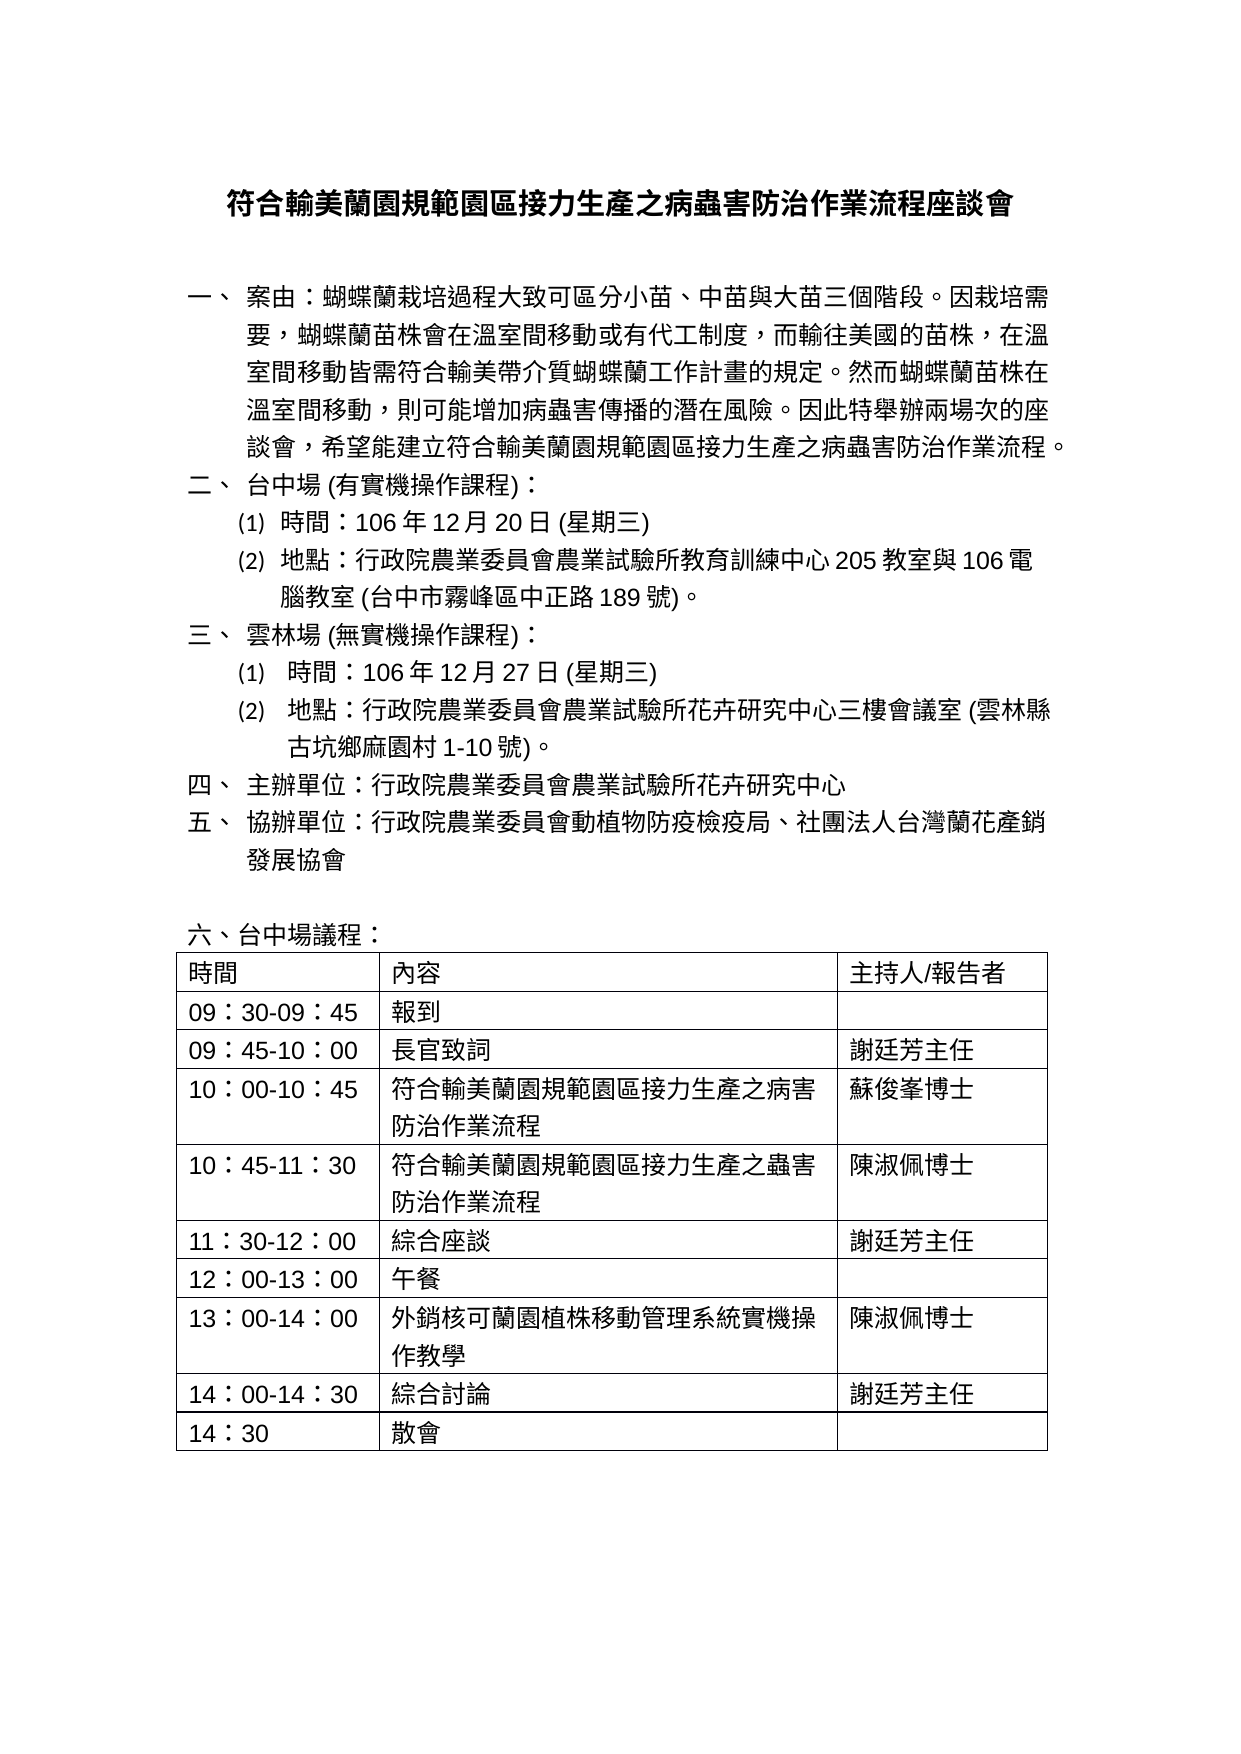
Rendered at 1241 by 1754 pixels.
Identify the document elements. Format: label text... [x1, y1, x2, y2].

table_header 主持人/報告者 [838, 953, 1047, 991]
table_cell 符合輸美蘭園規範園區接力生產之蟲害防治作業流程 [380, 1145, 837, 1220]
text 六、台中場議程： [187, 914, 1053, 952]
table_cell 13：00-14：00 [177, 1298, 379, 1373]
table_cell 謝廷芳主任 [838, 1030, 1047, 1068]
table_cell 11：30-12：00 [177, 1221, 379, 1258]
table_cell 綜合討論 [380, 1374, 837, 1411]
list 地點：行政院農業委員會農業試驗所花卉研究中心三樓會議室 (雲林縣古坑鄉麻園村1-10號)。 [237, 689, 1053, 764]
table_cell 報到 [380, 992, 837, 1029]
list 台中場 (有實機操作課程)： [187, 464, 1053, 502]
table_cell [838, 1413, 1047, 1450]
table_cell 10：00-10：45 [177, 1069, 379, 1144]
list 協辦單位：行政院農業委員會動植物防疫檢疫局、社團法人台灣蘭花產銷發展協會 [187, 802, 1053, 877]
table_cell 謝廷芳主任 [838, 1374, 1047, 1411]
table_cell 10：45-11：30 [177, 1145, 379, 1220]
table_cell 散會 [380, 1413, 837, 1450]
table_cell 綜合座談 [380, 1221, 837, 1258]
table_cell 長官致詞 [380, 1030, 837, 1068]
table_cell 外銷核可蘭園植株移動管理系統實機操作教學 [380, 1298, 837, 1373]
table_cell 蘇俊峯博士 [838, 1069, 1047, 1144]
text 符合輸美蘭園規範園區接力生產之病蟲害防治作業流程座談會 [187, 164, 1053, 239]
table_cell 09：45-10：00 [177, 1030, 379, 1068]
table_cell 12：00-13：00 [177, 1259, 379, 1297]
list 主辦單位：行政院農業委員會農業試驗所花卉研究中心 [187, 764, 1053, 802]
list 時間：106年12月27日 (星期三) [237, 652, 1053, 689]
table_cell 午餐 [380, 1259, 837, 1297]
table_cell [838, 1259, 1047, 1297]
table_cell 09：30-09：45 [177, 992, 379, 1029]
table_cell 陳淑佩博士 [838, 1298, 1047, 1373]
list 案由：蝴蝶蘭栽培過程大致可區分小苗、中苗與大苗三個階段。因栽培需要，蝴蝶蘭苗株會在溫室間移動或有代工制度，而輸往美國的苗株，在溫室間移動皆需符合輸美帶介質蝴蝶蘭工作計畫的規定。然而蝴蝶蘭苗株在溫室間移動，則可能增加病蟲害傳播的潛在風險。因此特舉辦兩場次的座談會，希望能建立符合輸美蘭園規範園區接力生產之病蟲害防治作業流程。 [187, 277, 1053, 464]
table_cell 14：30 [177, 1413, 379, 1450]
list 時間：106年12月20日 (星期三) [237, 502, 1053, 539]
table_header 內容 [380, 953, 837, 991]
list 地點：行政院農業委員會農業試驗所教育訓練中心205教室與106電腦教室 (台中市霧峰區中正路189號)。 [237, 539, 1053, 614]
table_cell 14：00-14：30 [177, 1374, 379, 1411]
table_cell [838, 992, 1047, 1029]
table_cell 陳淑佩博士 [838, 1145, 1047, 1220]
list 雲林場 (無實機操作課程)： [187, 614, 1053, 652]
table_cell 符合輸美蘭園規範園區接力生產之病害防治作業流程 [380, 1069, 837, 1144]
table_cell 謝廷芳主任 [838, 1221, 1047, 1258]
table_header 時間 [177, 953, 379, 991]
